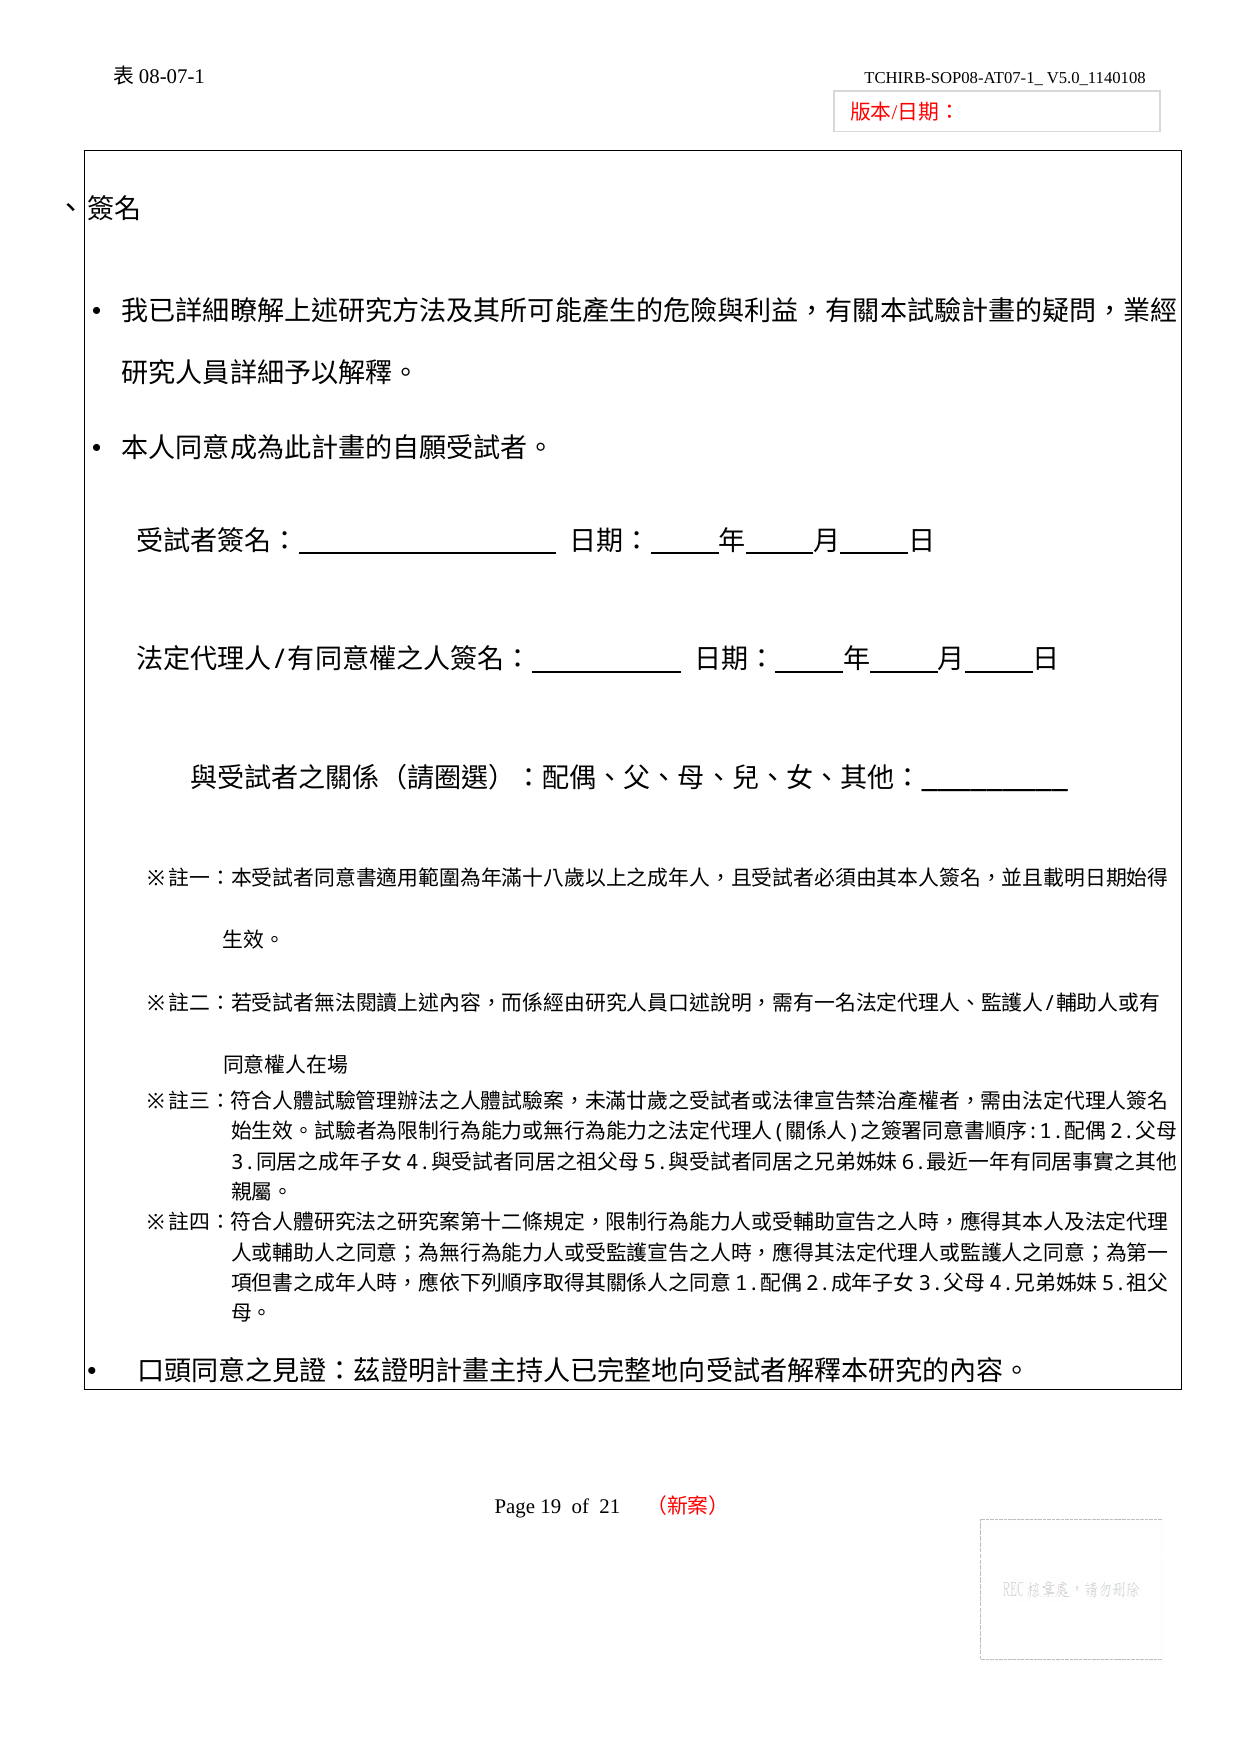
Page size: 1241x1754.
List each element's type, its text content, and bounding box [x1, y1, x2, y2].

table_cell 簽名 我已詳細瞭解上述研究方法及其所可能產生的危險與利益，有關本試驗計畫的疑問，業經研究人員詳細予以解釋。 本人同意成為此計畫的自願受試者。 受試者簽名： 日期： 年 月 日 法定代理人/有同意權之人簽名： 日期： 年 月 日 與受試者之關係（請圈選）：配偶、父、母、兒、女、其他：_________ ※註一：本受試者同意書適用範圍為年滿十八歲以上之成年人，且受試者必須由其本人簽名，並且載明日期始得生效。 ※註二：若受試者無法閱讀上述內容，而係經由研究人員口述說明，需有一名法定代理人、監護人/輔助人或有同意權人在場 ※註三：符合人體試驗管理辦法之人體試驗案，未滿廿歲之受試者或法律宣告禁治產權者，需由法定代理人簽名始生效。試驗者為限制行為能力或無行為能力之法定代理人(關係人)之簽署同意書順序:1.配偶2.父母3.同居之成年子女4.與受試者同居之祖父母5.與受試者同居之兄弟姊妹6.最近一年有同居事實之其他親屬。 ※註四：符合人體研究法之研究案第十二條規定，限制行為能力人或受輔助宣告之人時，應得其本人及法定代理人或輔助人之同意；為無行為能力人或受監護宣告之人時，應得其法定代理人或監護人之同意；為第一項但書之成年人時，應依下列順序取得其關係人之同意1.配偶2.成年子女3.父母4.兄弟姊妹5.祖父母。 口頭同意之見證：茲證明計畫主持人已完整地向受試者解釋本研究的內容。 [85, 151, 1181, 1389]
